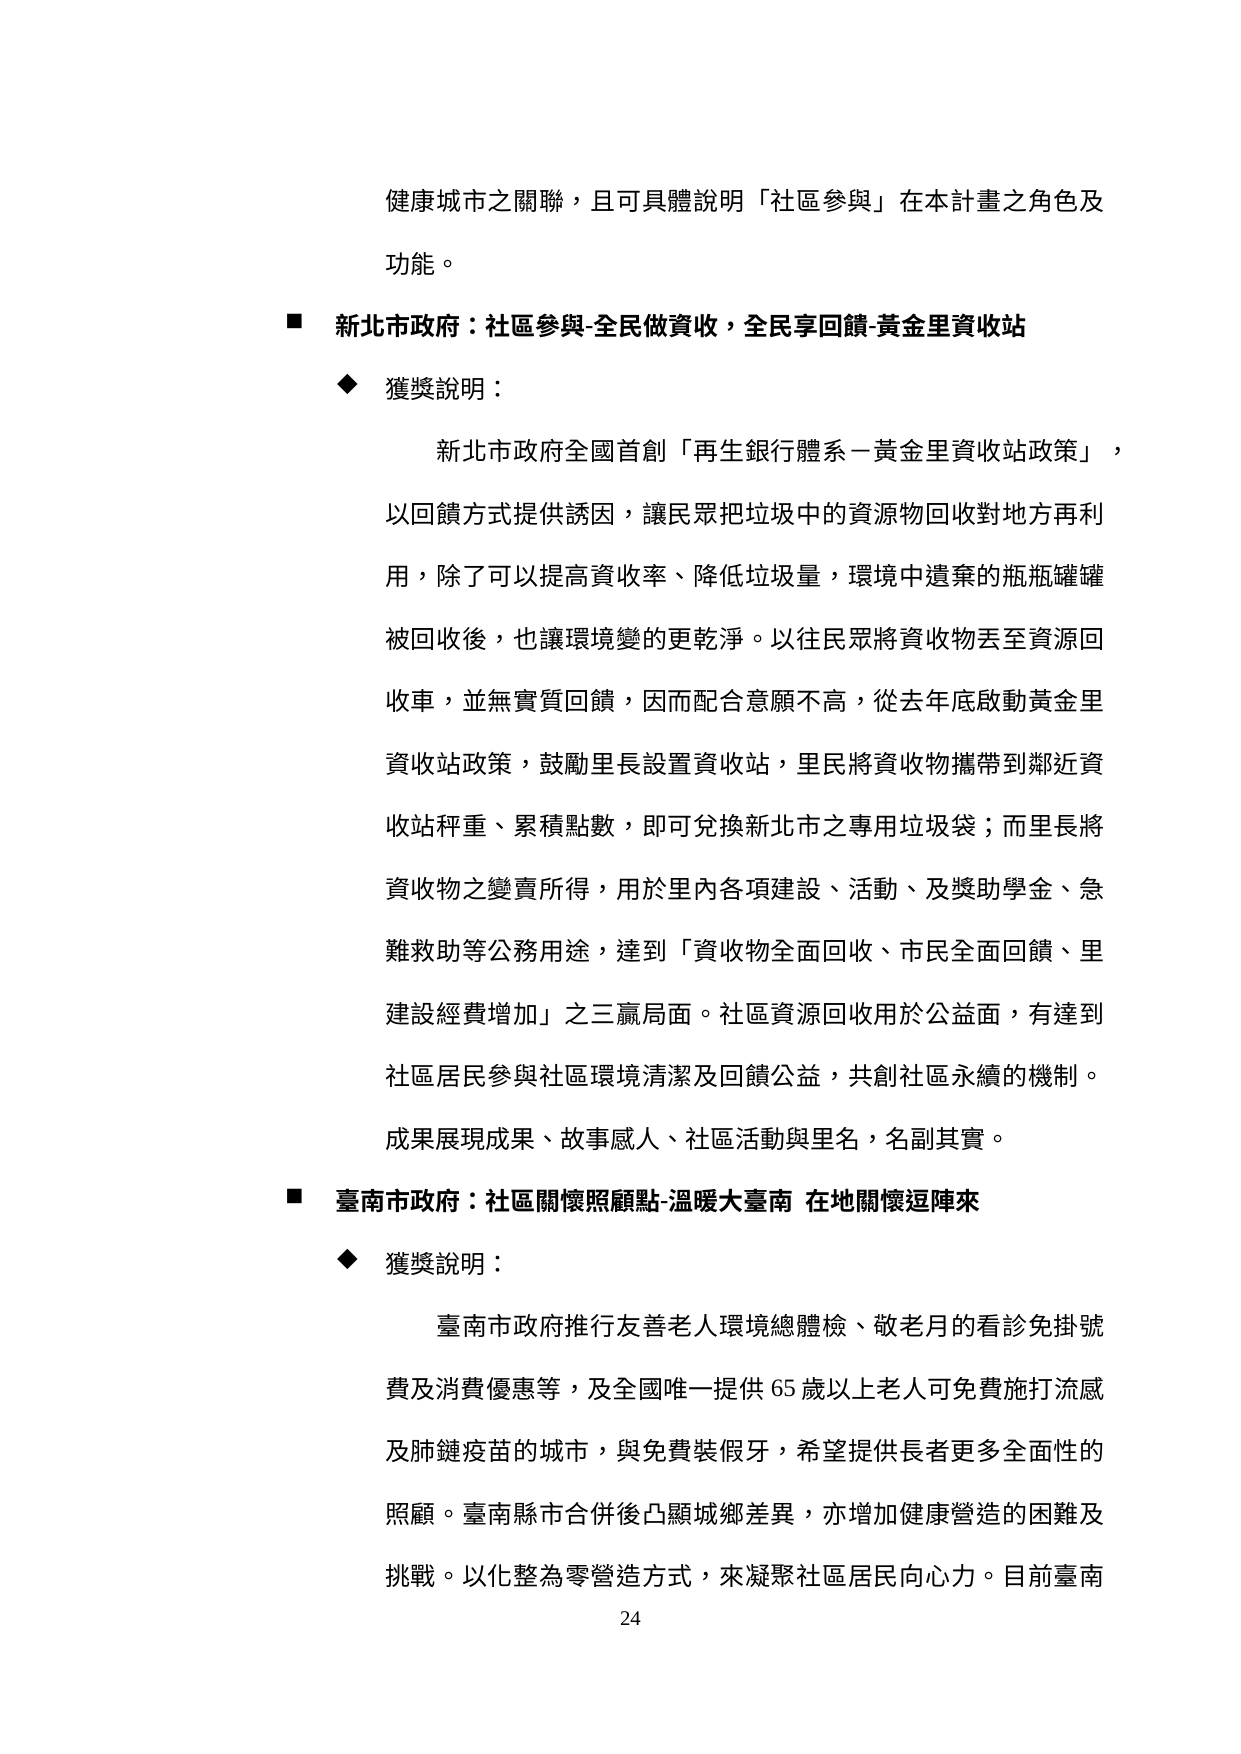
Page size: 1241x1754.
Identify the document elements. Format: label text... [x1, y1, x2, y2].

list 獲獎說明： [335, 346, 1105, 402]
text 臺南市政府推行友善老人環境總體檢、敬老月的看診免掛號費及消費優惠等，及全國唯一提供65歲以上老人可免費施打流感及肺鏈疫苗的城市，與免費裝假牙，希望提供長者更多全面性的照顧。臺南縣市合併後凸顯城鄉差異，亦增加健康營造的困難及挑戰。以化整為零營造方式，來凝聚社區居民向心力。目前臺南市共有755個里，照顧關懷據點的績效曾經在內政部評鑑第一，充分落實照顧功能以解決高齡化社會的問題，且除了讓長輩獲得照顧之外，也讓其智慧、經驗、能力有貢獻的平台。相信社區照顧關懷據點不僅是「十一年有成」，強而有力地落實照顧在地化、關懷社區化，更要將據點密佈在大臺南市中，使關懷網絡零時差，成為長者安居、宜居的好所在。 [385, 1352, 1105, 1596]
list 新北市政府：社區參與-全民做資收，全民享回饋-黃金里資收站 [285, 283, 1105, 346]
text 臺南市政府推動絲瓜絡的奇蹟故鄉之計畫，是透過天埔社區的參與推動過程，體認社區參與應具備「由下而上」的精神，由社區自主能量的凝聚，運用社區團體營造社區的成果，逐步讓居民感受到社區推動的成效或成果，打開居民對社區的認同感與驕傲，達成社區總動員的參與，這些都是見證了天埔社區絲瓜絡的奇蹟故鄉，天埔人也用愛與善良為社區貢獻己力，這也是社區永續經營最好的理念。以在地特色產業（絲瓜絡）為出發點作為社區營造的開始相當值得鼓勵，建議可在計劃中更加強化此計畫與健康城市之關聯，且可具體說明「社區參與」在本計畫之角色及功能。 [385, 158, 1105, 283]
